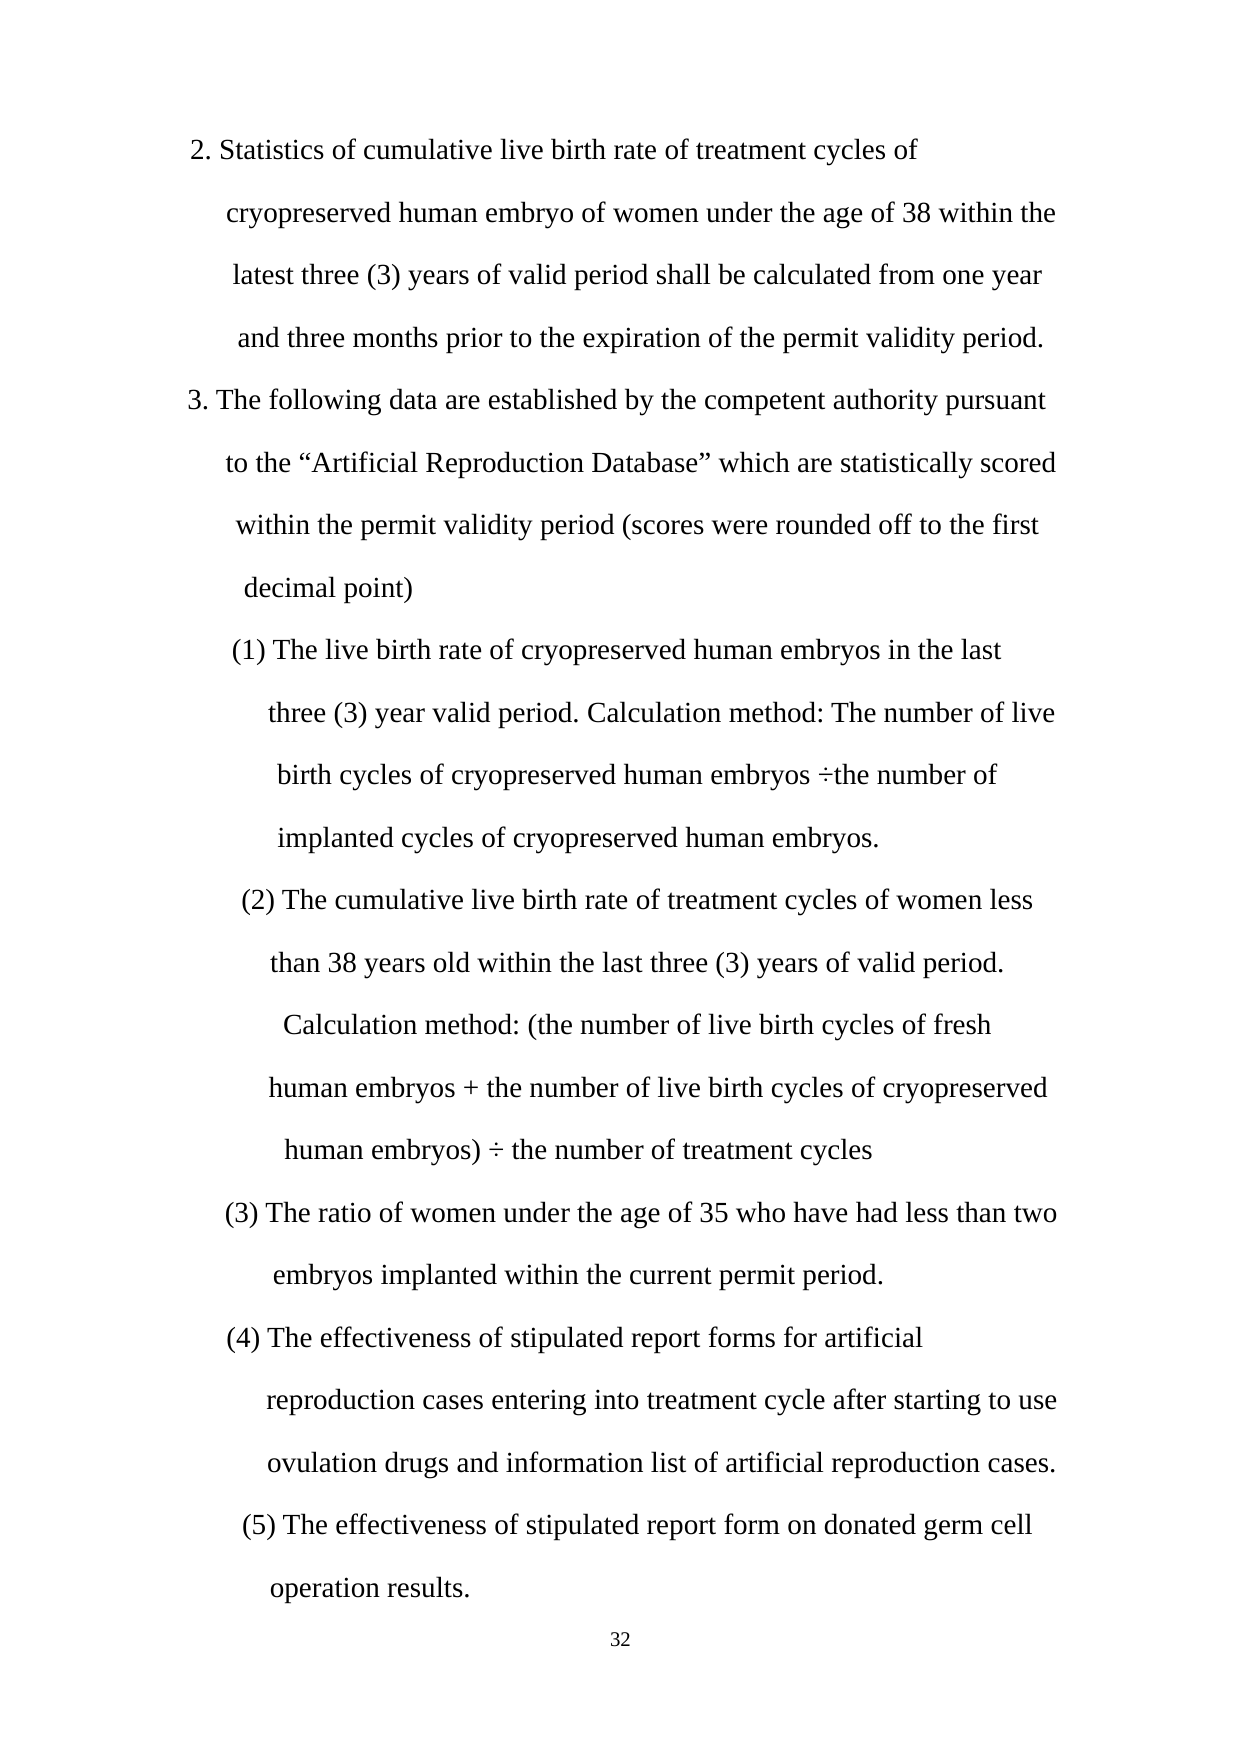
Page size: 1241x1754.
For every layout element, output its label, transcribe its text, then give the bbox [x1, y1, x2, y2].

text 3. The following data are established by the competent authority pursuant to the “Artificial Reproduction Database” which are statistically scored within the permit validity period (scores were rounded off to the first decimal point) [183, 358, 1058, 608]
text 2. Statistics of cumulative live birth rate of treatment cycles of cryopreserved human embryo of women under the age of 38 within the latest three (3) years of valid period shall be calculated from one year and three months prior to the expiration of the permit validity period. [183, 108, 1058, 358]
text (2) The cumulative live birth rate of treatment cycles of women less than 38 years old within the last three (3) years of valid period. Calculation method: (the number of live birth cycles of fresh human embryos + the number of live birth cycles of cryopreserved human embryos) ÷ the number of treatment cycles [197, 858, 1058, 1170]
text (4) The effectiveness of stipulated report forms for artificial reproduction cases entering into treatment cycle after starting to use ovulation drugs and information list of artificial reproduction cases. [197, 1295, 1058, 1483]
text (5) The effectiveness of stipulated report form on donated germ cell operation results. [197, 1483, 1058, 1608]
text (1) The live birth rate of cryopreserved human embryos in the last three (3) year valid period. Calculation method: The number of live birth cycles of cryopreserved human embryos ÷the number of implanted cycles of cryopreserved human embryos. [197, 608, 1058, 858]
text (3) The ratio of women under the age of 35 who have had less than two embryos implanted within the current permit period. [197, 1170, 1058, 1295]
